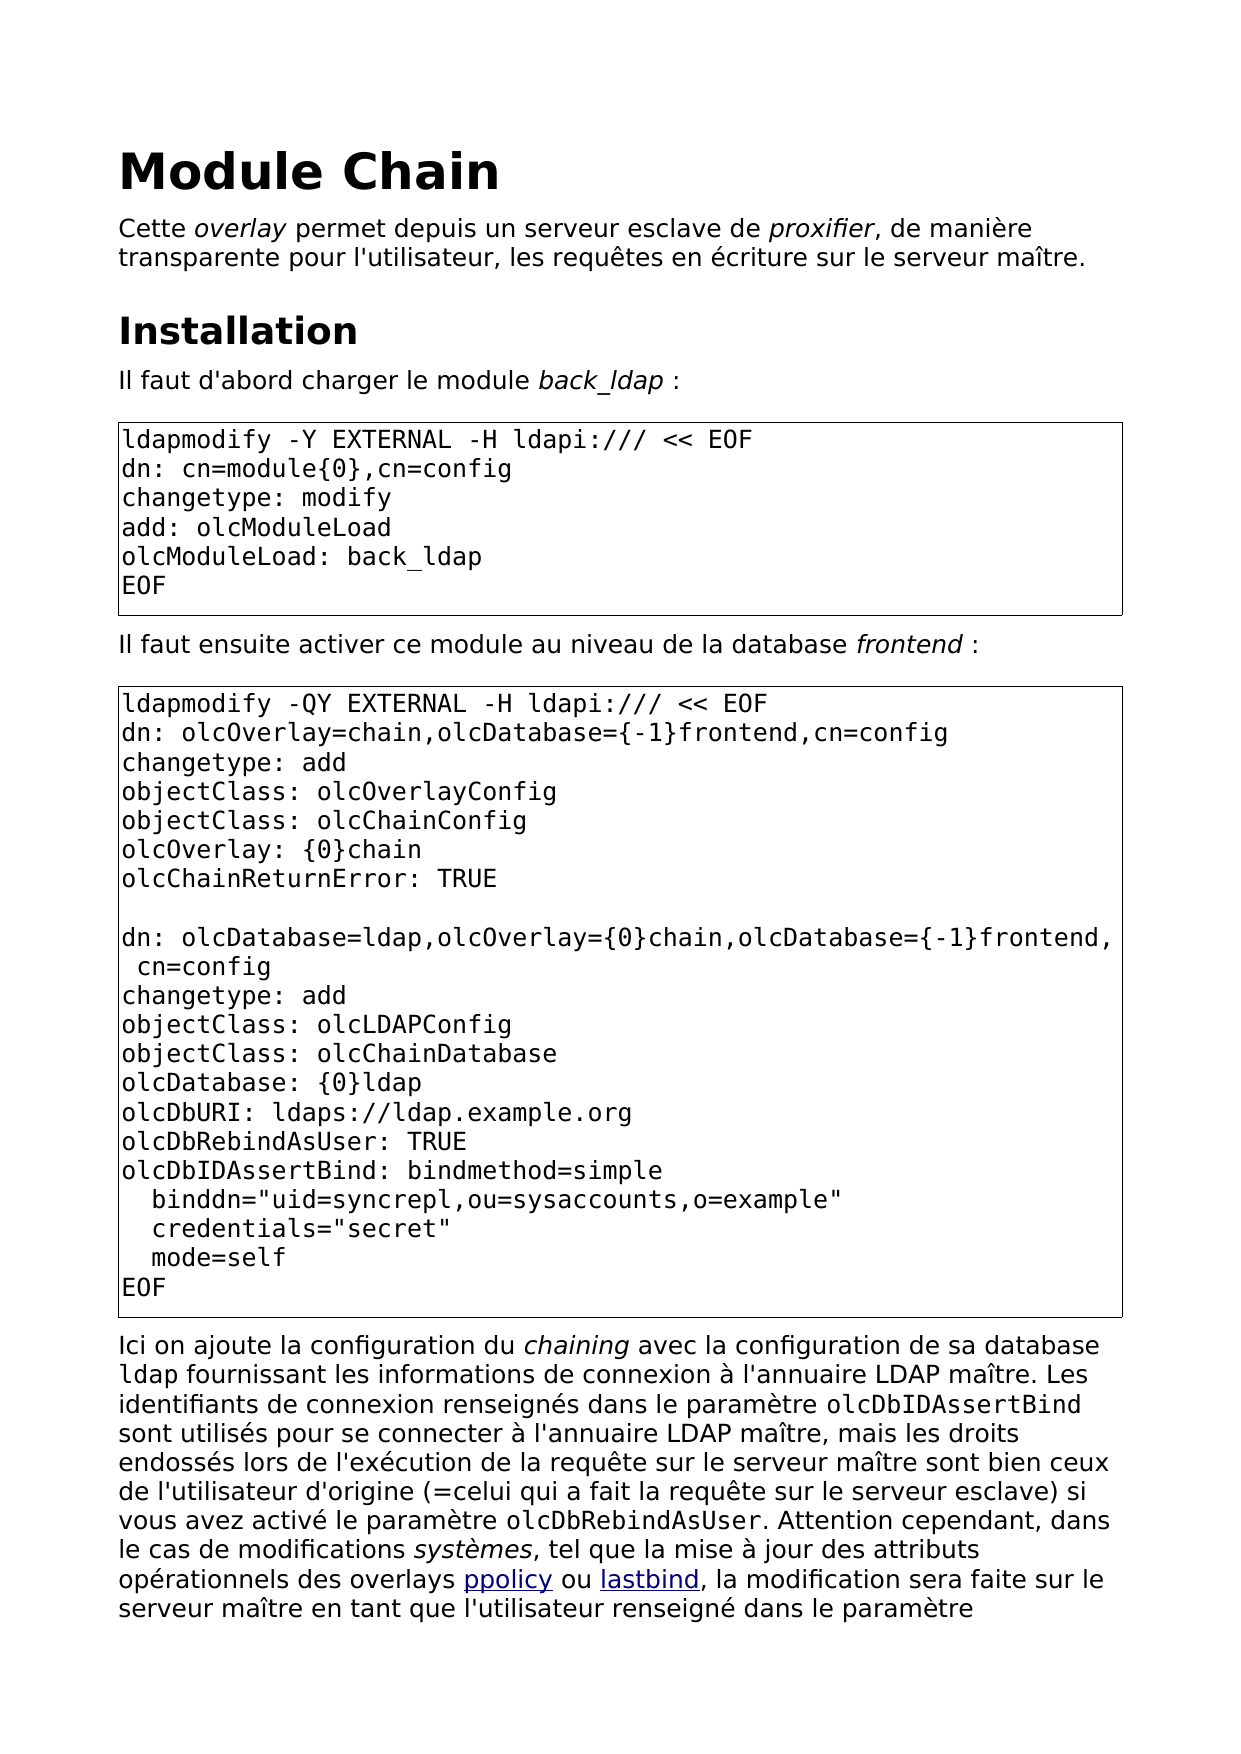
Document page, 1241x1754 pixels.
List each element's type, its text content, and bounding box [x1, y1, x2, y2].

subtitle Installation [118, 310, 1122, 353]
subtitle Module Chain [118, 143, 1122, 201]
table_header ldapmodify -Y EXTERNAL -H ldapi:/// << EOF dn: cn=module{0},cn=config changetype: modify add: olcModuleLoad olcModuleLoad: back_ldap EOF [119, 423, 1122, 615]
text Il faut d'abord charger le module back_ldap : [118, 366, 1122, 395]
table_header ldapmodify -QY EXTERNAL -H ldapi:/// << EOF dn: olcOverlay=chain,olcDatabase={-1}frontend,cn=config changetype: add objectClass: olcOverlayConfig objectClass: olcChainConfig olcOverlay: {0}chain olcChainReturnError: TRUE dn: olcDatabase=ldap,olcOverlay={0}chain,olcDatabase={-1}frontend, cn=config changetype: add objectClass: olcLDAPConfig objectClass: olcChainDatabase olcDatabase: {0}ldap olcDbURI: ldaps://ldap.example.org olcDbRebindAsUser: TRUE olcDbIDAssertBind: bindmethod=simple binddn="uid=syncrepl,ou=sysaccounts,o=example" credentials="secret" mode=self EOF [119, 687, 1122, 1317]
text Ici on ajoute la configuration du chaining avec la configuration de sa database ldap fournissant les informations de connexion à l'annuaire LDAP maître. Les identifiants de connexion renseignés dans le paramètre olcDbIDAssertBind sont utilisés pour se connecter à l'annuaire LDAP maître, mais les droits endossés lors de l'exécution de la requête sur le serveur maître sont bien ceux de l'utilisateur d'origine (=celui qui a fait la requête sur le serveur esclave) si vous avez activé le paramètre olcDbRebindAsUser. Attention cependant, dans le cas de modifications systèmes, tel que la mise à jour des attributs opérationnels des overlays ppolicy ou lastbind, la modification sera faite sur le serveur maître en tant que l'utilisateur renseigné dans le paramètre [118, 1331, 1122, 1623]
text Il faut ensuite activer ce module au niveau de la database frontend : [118, 630, 1122, 659]
text Cette overlay permet depuis un serveur esclave de proxifier, de manière transparente pour l'utilisateur, les requêtes en écriture sur le serveur maître. [118, 214, 1122, 272]
